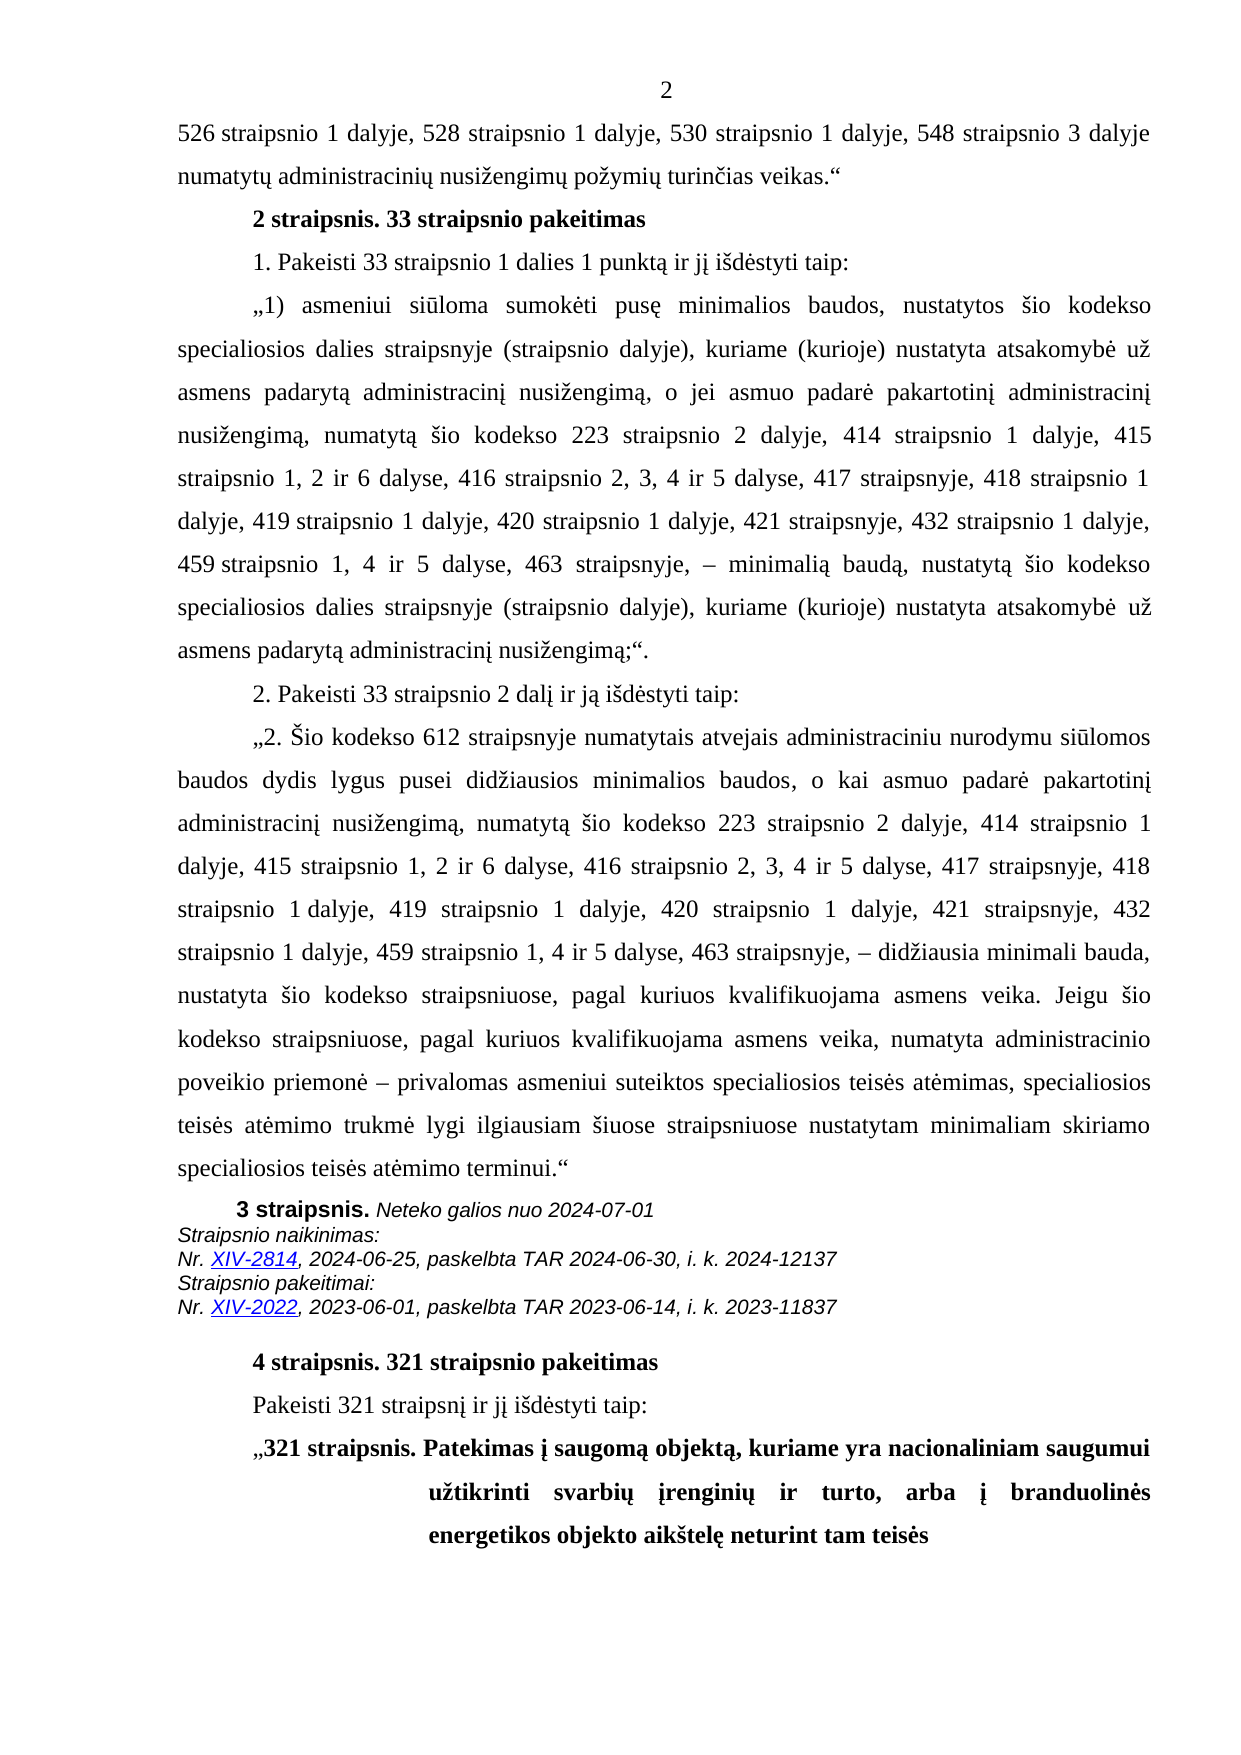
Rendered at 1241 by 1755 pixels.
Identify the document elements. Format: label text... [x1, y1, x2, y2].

text 2. Pakeisti 33 straipsnio 2 dalį ir ją išdėstyti taip: [177, 679, 1152, 707]
text 4 straipsnis. 321 straipsnio pakeitimas [177, 1347, 1152, 1376]
text Nr. XIV-2022, 2023-06-01, paskelbta TAR 2023-06-14, i. k. 2023-11837 [177, 1294, 1152, 1318]
text Straipsnio pakeitimai: [177, 1271, 1152, 1294]
text Nr. XIV-2814, 2024-06-25, paskelbta TAR 2024-06-30, i. k. 2024-12137 [177, 1247, 1152, 1271]
text „1) asmeniui siūloma sumokėti pusę minimalios baudos, nustatytos šio kodekso specialiosios dalies straipsnyje (straipsnio dalyje), kuriame (kurioje) nustatyta atsakomybė už asmens padarytą administracinį nusižengimą, o jei asmuo padarė pakartotinį administracinį nusižengimą, numatytą šio kodekso 223 straipsnio 2 dalyje, 414 straipsnio 1 dalyje, 415 straipsnio 1, 2 ir 6 dalyse, 416 straipsnio 2, 3, 4 ir 5 dalyse, 417 straipsnyje, 418 straipsnio 1 dalyje, 419 straipsnio 1 dalyje, 420 straipsnio 1 dalyje, 421 straipsnyje, 432 straipsnio 1 dalyje, 459 straipsnio 1, 4 ir 5 dalyse, 463 straipsnyje, – minimalią baudą, nustatytą šio kodekso specialiosios dalies straipsnyje (straipsnio dalyje), kuriame (kurioje) nustatyta atsakomybė už asmens padarytą administracinį nusižengimą;“. [177, 291, 1152, 664]
text 3 straipsnis. Neteko galios nuo 2024-07-01 [177, 1196, 1152, 1223]
text 1. Pakeisti 33 straipsnio 1 dalies 1 punktą ir jį išdėstyti taip: [177, 247, 1152, 276]
text Pakeisti 321 straipsnį ir jį išdėstyti taip: [177, 1390, 1152, 1419]
text Straipsnio naikinimas: [177, 1223, 1152, 1247]
text 526 straipsnio 1 dalyje, 528 straipsnio 1 dalyje, 530 straipsnio 1 dalyje, 548 straipsnio 3 dalyje numatytų administracinių nusižengimų požymių turinčias veikas.“ [177, 118, 1152, 190]
text „2. Šio kodekso 612 straipsnyje numatytais atvejais administraciniu nurodymu siūlomos baudos dydis lygus pusei didžiausios minimalios baudos, o kai asmuo padarė pakartotinį administracinį nusižengimą, numatytą šio kodekso 223 straipsnio 2 dalyje, 414 straipsnio 1 dalyje, 415 straipsnio 1, 2 ir 6 dalyse, 416 straipsnio 2, 3, 4 ir 5 dalyse, 417 straipsnyje, 418 straipsnio 1 dalyje, 419 straipsnio 1 dalyje, 420 straipsnio 1 dalyje, 421 straipsnyje, 432 straipsnio 1 dalyje, 459 straipsnio 1, 4 ir 5 dalyse, 463 straipsnyje, – didžiausia minimali bauda, nustatyta šio kodekso straipsniuose, pagal kuriuos kvalifikuojama asmens veika. Jeigu šio kodekso straipsniuose, pagal kuriuos kvalifikuojama asmens veika, numatyta administracinio poveikio priemonė – privalomas asmeniui suteiktos specialiosios teisės atėmimas, specialiosios teisės atėmimo trukmė lygi ilgiausiam šiuose straipsniuose nustatytam minimaliam skiriamo specialiosios teisės atėmimo terminui.“ [177, 722, 1152, 1182]
text „321 straipsnis. Patekimas į saugomą objektą, kuriame yra nacionaliniam saugumui užtikrinti svarbių įrenginių ir turto, arba į branduolinės energetikos objekto aikštelę neturint tam teisės [252, 1433, 1152, 1548]
text 2 straipsnis. 33 straipsnio pakeitimas [177, 204, 1152, 233]
